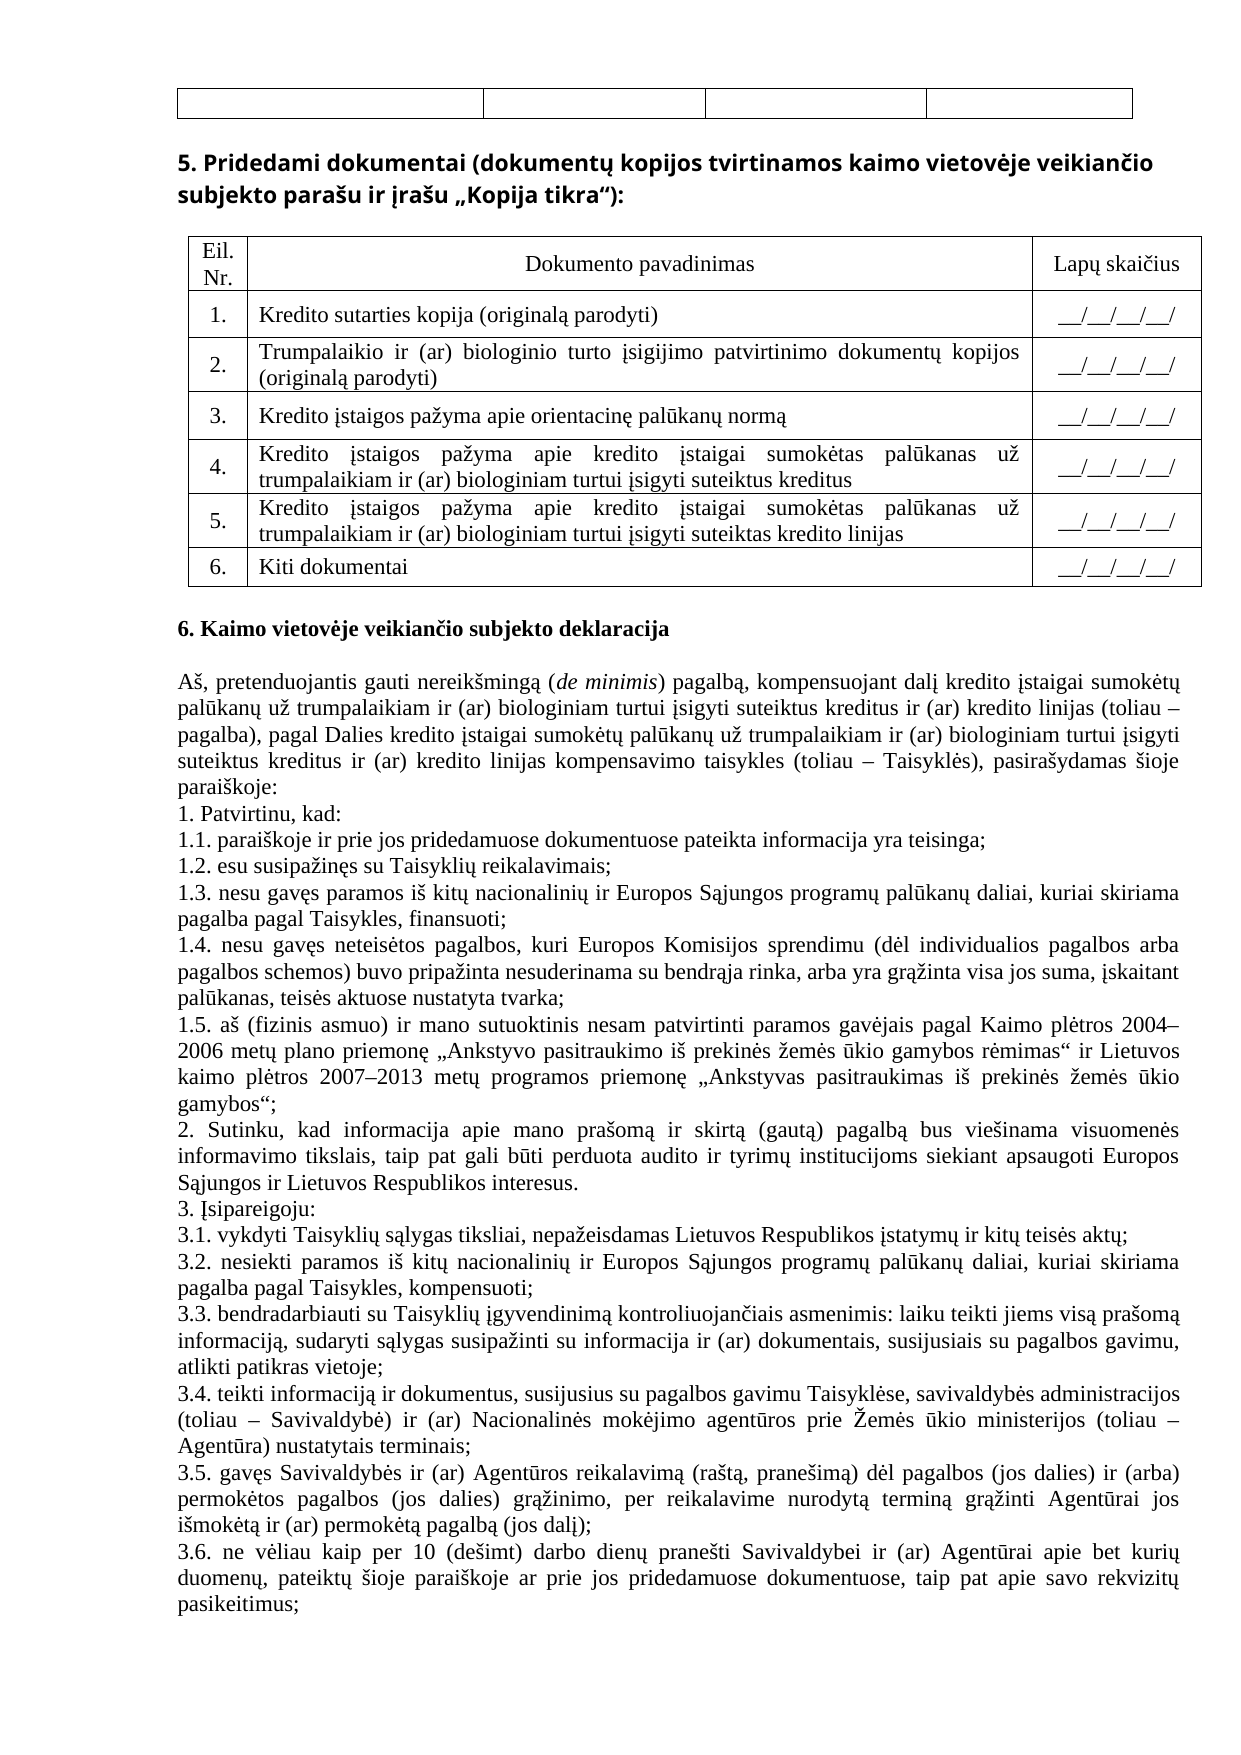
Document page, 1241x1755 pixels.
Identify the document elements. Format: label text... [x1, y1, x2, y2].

table_header Lapų skaičius [1033, 237, 1201, 290]
table_cell [927, 89, 1132, 118]
table_cell __/__/__/__/ [1033, 338, 1201, 391]
table_cell [484, 89, 705, 118]
text 3.2. nesiekti paramos iš kitų nacionalinių ir Europos Sąjungos programų palūkanų daliai, kuriai skiriama pagalba pagal Taisykles, kompensuoti; [177, 1248, 1181, 1301]
table_header Eil. Nr. [189, 237, 247, 290]
text 2. Sutinku, kad informacija apie mano prašomą ir skirtą (gautą) pagalbą bus viešinama visuomenės informavimo tikslais, taip pat gali būti perduota audito ir tyrimų institucijoms siekiant apsaugoti Europos Sąjungos ir Lietuvos Respublikos interesus. [177, 1116, 1181, 1195]
text 1.2. esu susipažinęs su Taisyklių reikalavimais; [177, 852, 1181, 879]
text 1.4. nesu gavęs neteisėtos pagalbos, kuri Europos Komisijos sprendimu (dėl individualios pagalbos arba pagalbos schemos) buvo pripažinta nesuderinama su bendrąja rinka, arba yra grąžinta visa jos suma, įskaitant palūkanas, teisės aktuose nustatyta tvarka; [177, 932, 1181, 1011]
text 3. Įsipareigoju: [177, 1195, 1181, 1221]
table_cell __/__/__/__/ [1033, 494, 1201, 547]
table_cell __/__/__/__/ [1033, 548, 1201, 586]
table_cell [706, 89, 926, 118]
table_cell __/__/__/__/ [1033, 440, 1201, 493]
text Aš, pretenduojantis gauti nereikšmingą (de minimis) pagalbą, kompensuojant dalį kredito įstaigai sumokėtų palūkanų už trumpalaikiam ir (ar) biologiniam turtui įsigyti suteiktus kreditus ir (ar) kredito linijas (toliau – pagalba), pagal Dalies kredito įstaigai sumokėtų palūkanų už trumpalaikiam ir (ar) biologiniam turtui įsigyti suteiktus kreditus ir (ar) kredito linijas kompensavimo taisykles (toliau – Taisyklės), pasirašydamas šioje paraiškoje: [177, 668, 1181, 800]
table_cell Kiti dokumentai [248, 548, 1032, 586]
text 3.5. gavęs Savivaldybės ir (ar) Agentūros reikalavimą (raštą, pranešimą) dėl pagalbos (jos dalies) ir (arba) permokėtos pagalbos (jos dalies) grąžinimo, per reikalavime nurodytą terminą grąžinti Agentūrai jos išmokėtą ir (ar) permokėtą pagalbą (jos dalį); [177, 1459, 1181, 1538]
table_cell [178, 89, 483, 118]
table_cell Trumpalaikio ir (ar) biologinio turto įsigijimo patvirtinimo dokumentų kopijos (originalą parodyti) [248, 338, 1032, 391]
table_cell __/__/__/__/ [1033, 392, 1201, 439]
text 3.6. ne vėliau kaip per 10 (dešimt) darbo dienų pranešti Savivaldybei ir (ar) Agentūrai apie bet kurių duomenų, pateiktų šioje paraiškoje ar prie jos pridedamuose dokumentuose, taip pat apie savo rekvizitų pasikeitimus; [177, 1538, 1181, 1617]
text 6. Kaimo vietovėje veikiančio subjekto deklaracija [177, 615, 1181, 642]
table_cell 1. [189, 291, 247, 337]
table_cell Kredito įstaigos pažyma apie kredito įstaigai sumokėtas palūkanas už trumpalaikiam ir (ar) biologiniam turtui įsigyti suteiktas kredito linijas [248, 494, 1032, 547]
table_cell 2. [189, 338, 247, 391]
table_cell Kredito įstaigos pažyma apie kredito įstaigai sumokėtas palūkanas už trumpalaikiam ir (ar) biologiniam turtui įsigyti suteiktus kreditus [248, 440, 1032, 493]
text 1.3. nesu gavęs paramos iš kitų nacionalinių ir Europos Sąjungos programų palūkanų daliai, kuriai skiriama pagalba pagal Taisykles, finansuoti; [177, 879, 1181, 932]
table_cell 5. [189, 494, 247, 547]
text 1.1. paraiškoje ir prie jos pridedamuose dokumentuose pateikta informacija yra teisinga; [177, 826, 1181, 852]
table_cell 4. [189, 440, 247, 493]
text 3.3. bendradarbiauti su Taisyklių įgyvendinimą kontroliuojančiais asmenimis: laiku teikti jiems visą prašomą informaciją, sudaryti sąlygas susipažinti su informacija ir (ar) dokumentais, susijusiais su pagalbos gavimu, atlikti patikras vietoje; [177, 1301, 1181, 1379]
table_header Dokumento pavadinimas [248, 237, 1032, 290]
table_cell __/__/__/__/ [1033, 291, 1201, 337]
table_cell 3. [189, 392, 247, 439]
table_cell Kredito įstaigos pažyma apie orientacinę palūkanų normą [248, 392, 1032, 439]
text 3.4. teikti informaciją ir dokumentus, susijusius su pagalbos gavimu Taisyklėse, savivaldybės administracijos (toliau – Savivaldybė) ir (ar) Nacionalinės mokėjimo agentūros prie Žemės ūkio ministerijos (toliau –Agentūra) nustatytais terminais; [177, 1379, 1181, 1459]
text 5. Pridedami dokumentai (dokumentų kopijos tvirtinamos kaimo vietovėje veikiančio subjekto parašu ir įrašu „Kopija tikra“): [177, 147, 1181, 210]
text 3.1. vykdyti Taisyklių sąlygas tiksliai, nepažeisdamas Lietuvos Respublikos įstatymų ir kitų teisės aktų; [177, 1221, 1181, 1248]
text 1. Patvirtinu, kad: [177, 800, 1181, 826]
table_cell Kredito sutarties kopija (originalą parodyti) [248, 291, 1032, 337]
text 1.5. aš (fizinis asmuo) ir mano sutuoktinis nesam patvirtinti paramos gavėjais pagal Kaimo plėtros 2004–2006 metų plano priemonę „Ankstyvo pasitraukimo iš prekinės žemės ūkio gamybos rėmimas“ ir Lietuvos kaimo plėtros 2007–2013 metų programos priemonę „Ankstyvas pasitraukimas iš prekinės žemės ūkio gamybos“; [177, 1011, 1181, 1116]
table_cell 6. [189, 548, 247, 586]
